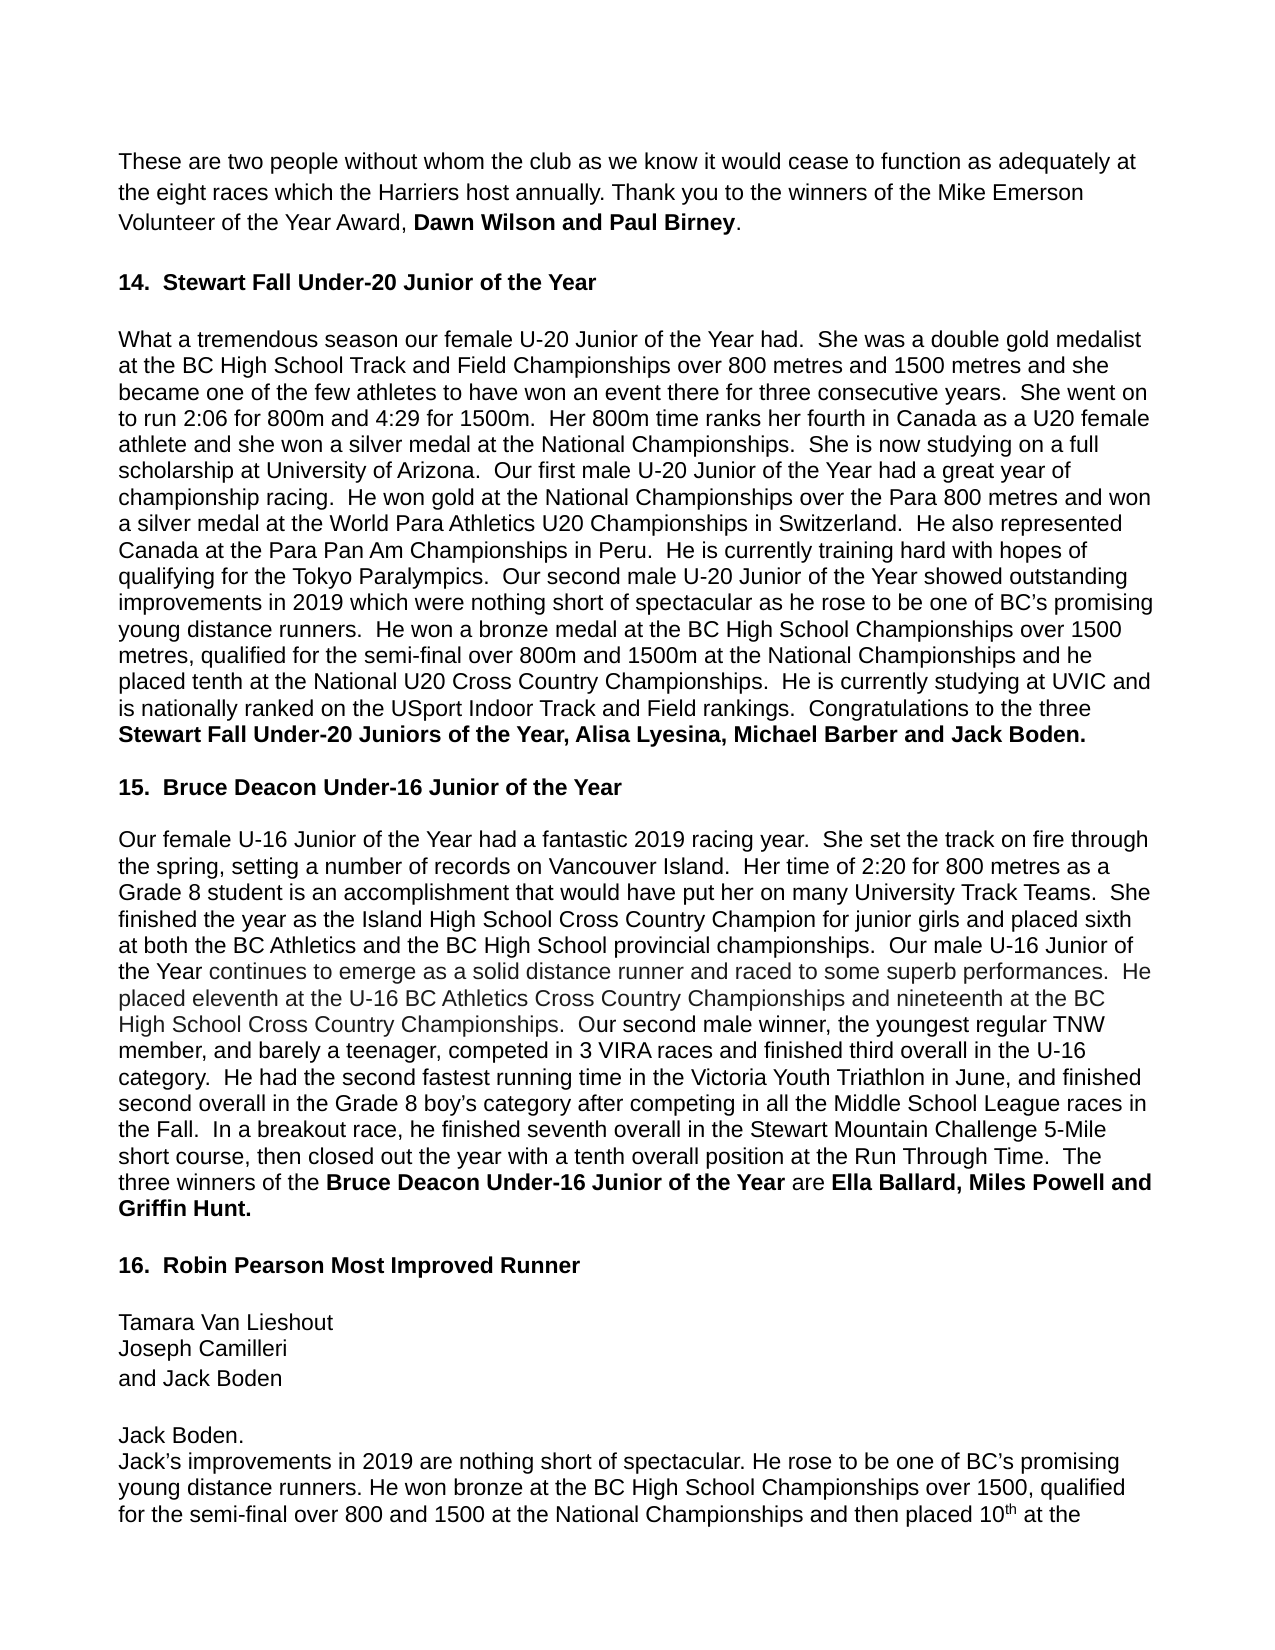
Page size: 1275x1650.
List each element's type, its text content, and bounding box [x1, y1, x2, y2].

text Jack’s improvements in 2019 are nothing short of spectacular. He rose to be one of BC’s promising young distance runners. He won bronze at the BC High School Championships over 1500, qualified for the semi-final over 800 and 1500 at the National Championships and then placed 10th at the [118, 1448, 1157, 1527]
text Our female U-16 Junior of the Year had a fantastic 2019 racing year. She set the track on fire through the spring, setting a number of records on Vancouver Island. Her time of 2:20 for 800 metres as a Grade 8 student is an accomplishment that would have put her on many University Track Teams. She finished the year as the Island High School Cross Country Champion for junior girls and placed sixth at both the BC Athletics and the BC High School provincial championships. Our male U-16 Junior of the Year continues to emerge as a solid distance runner and raced to some superb performances. He placed eleventh at the U-16 BC Athletics Cross Country Championships and nineteenth at the BC High School Cross Country Championships. Our second male winner, the youngest regular TNW member, and barely a teenager, competed in 3 VIRA races and finished third overall in the U-16 category. He had the second fastest running time in the Victoria Youth Triathlon in June, and finished second overall in the Grade 8 boy’s category after competing in all the Middle School League races in the Fall. In a breakout race, he finished seventh overall in the Stewart Mountain Challenge 5-Mile short course, then closed out the year with a tenth overall position at the Run Through Time. The three winners of the Bruce Deacon Under-16 Junior of the Year are Ella Ballard, Miles Powell and Griffin Hunt. [118, 826, 1157, 1222]
text 15. Bruce Deacon Under-16 Junior of the Year [118, 774, 1157, 800]
text What a tremendous season our female U-20 Junior of the Year had. She was a double gold medalist at the BC High School Track and Field Championships over 800 metres and 1500 metres and she became one of the few athletes to have won an event there for three consecutive years. She went on to run 2:06 for 800m and 4:29 for 1500m. Her 800m time ranks her fourth in Canada as a U20 female athlete and she won a silver medal at the National Championships. She is now studying on a full scholarship at University of Arizona. Our first male U-20 Junior of the Year had a great year of championship racing. He won gold at the National Championships over the Para 800 metres and won a silver medal at the World Para Athletics U20 Championships in Switzerland. He also represented Canada at the Para Pan Am Championships in Peru. He is currently training hard with hopes of qualifying for the Tokyo Paralympics. Our second male U-20 Junior of the Year showed outstanding improvements in 2019 which were nothing short of spectacular as he rose to be one of BC’s promising young distance runners. He won a bronze medal at the BC High School Championships over 1500 metres, qualified for the semi-final over 800m and 1500m at the National Championships and he placed tenth at the National U20 Cross Country Championships. He is currently studying at UVIC and is nationally ranked on the USport Indoor Track and Field rankings. Congratulations to the three Stewart Fall Under-20 Juniors of the Year, Alisa Lyesina, Michael Barber and Jack Boden. [118, 326, 1157, 747]
text Joseph Camilleri [118, 1335, 1157, 1361]
text These are two people without whom the club as we know it would cease to function as adequately at the eight races which the Harriers host annually. Thank you to the winners of the Mike Emerson Volunteer of the Year Award, Dawn Wilson and Paul Birney. [118, 148, 1157, 235]
text 16. Robin Pearson Most Improved Runner [118, 1252, 1157, 1278]
text Jack Boden. [118, 1422, 1157, 1448]
text Tamara Van Lieshout [118, 1308, 1157, 1335]
text and Jack Boden [118, 1365, 1157, 1391]
text 14. Stewart Fall Under-20 Junior of the Year [118, 269, 1157, 296]
